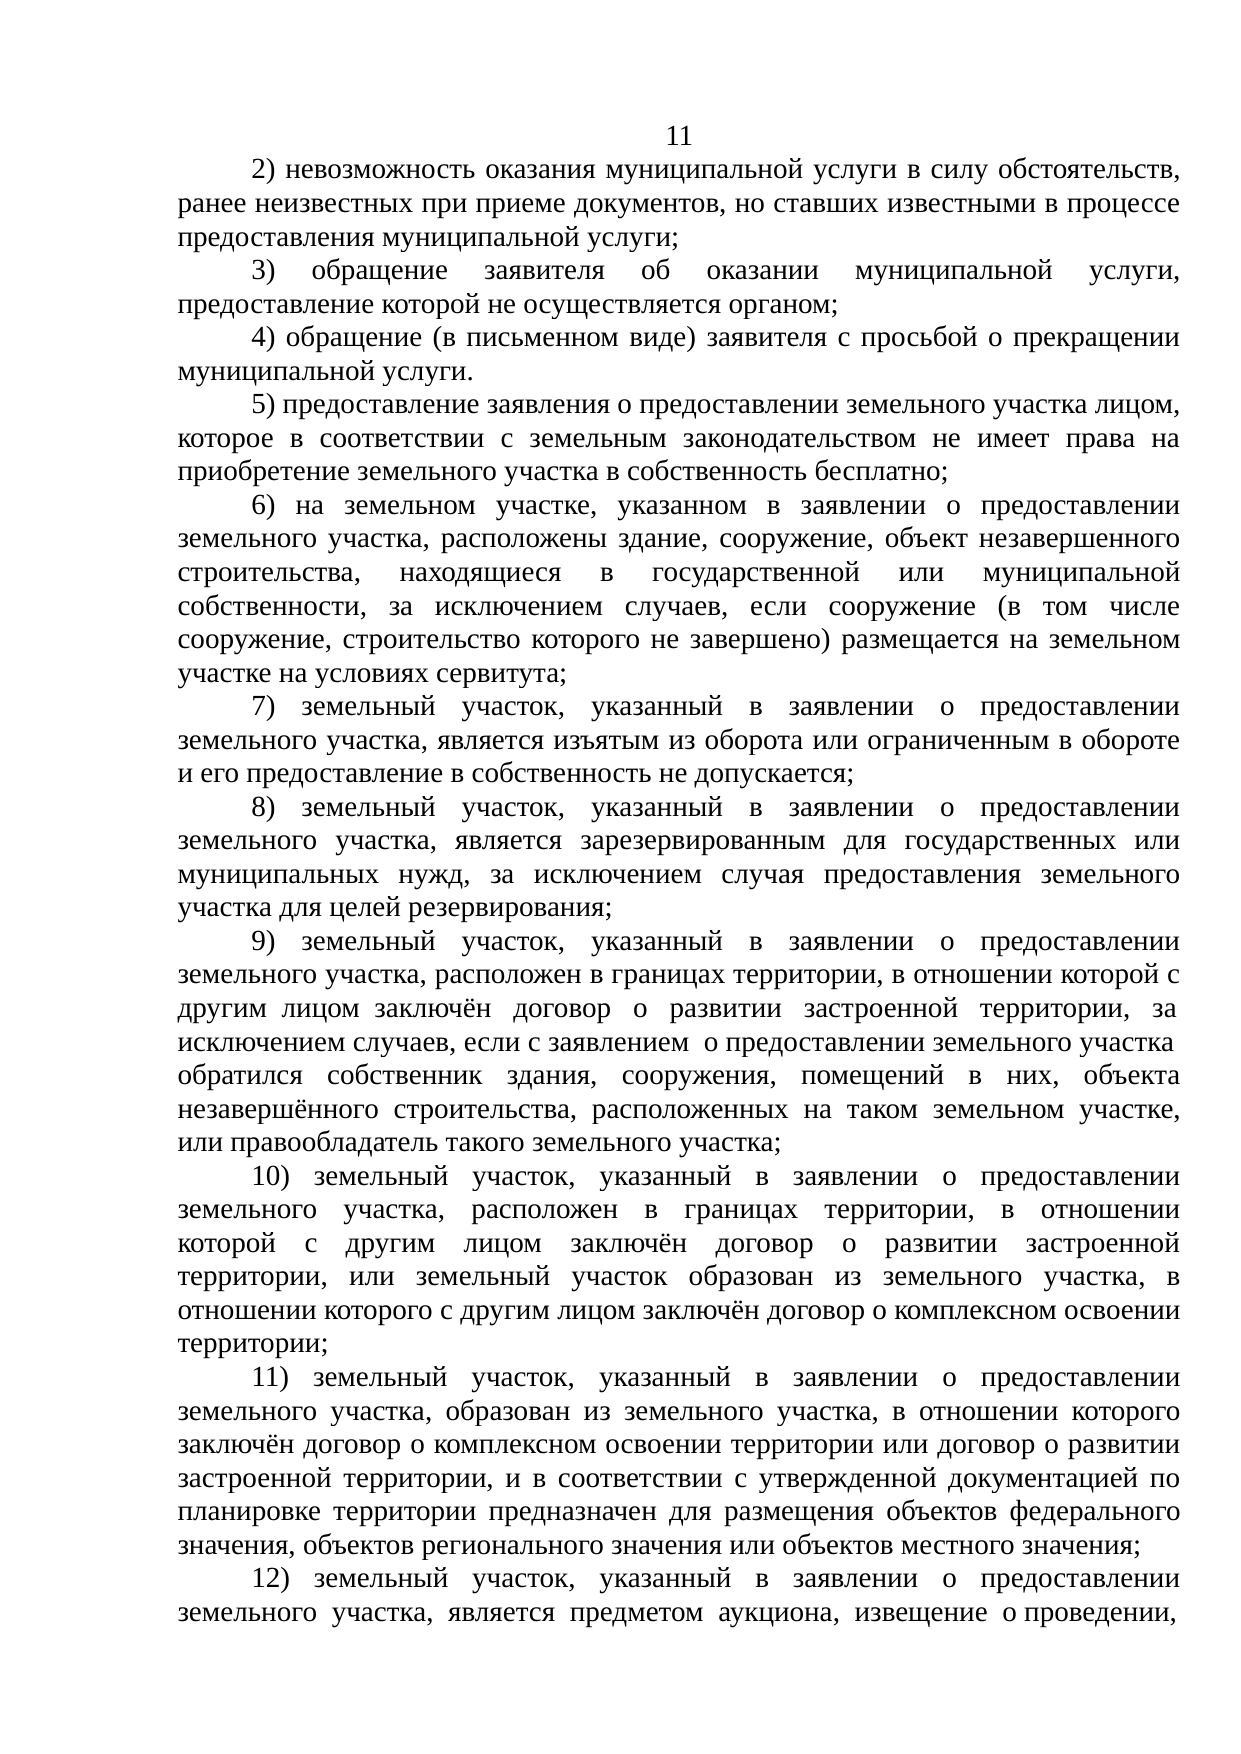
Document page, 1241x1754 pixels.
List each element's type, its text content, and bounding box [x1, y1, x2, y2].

text 8) земельный участок, указанный в заявлении о предоставлении земельного участка, является зарезервированным для государственных или муниципальных нужд, за исключением случая предоставления земельного участка для целей резервирования; [177, 789, 1181, 923]
text 11) земельный участок, указанный в заявлении о предоставлении земельного участка, образован из земельного участка, в отношении которого заключён договор о комплексном освоении территории или договор о развитии застроенной территории, и в соответствии с утвержденной документацией по планировке территории предназначен для размещения объектов федерального значения, объектов регионального значения или объектов местного значения; [177, 1359, 1181, 1560]
text 12) земельный участок, указанный в заявлении о предоставлении земельного участка, является предметом аукциона, извещение о проведении, [177, 1560, 1181, 1627]
text 9) земельный участок, указанный в заявлении о предоставлении земельного участка, расположен в границах территории, в отношении которой с другим лицом заключён договор о развитии застроенной территории, за [177, 923, 1181, 1024]
text обратился собственник здания, сооружения, помещений в них, объекта незавершённого строительства, расположенных на таком земельном участке, или правообладатель такого земельного участка; [177, 1057, 1181, 1158]
text 6) на земельном участке, указанном в заявлении о предоставлении земельного участка, расположены здание, сооружение, объект незавершенного строительства, находящиеся в государственной или муниципальной собственности, за исключением случаев, если сооружение (в том числе сооружение, строительство которого не завершено) размещается на земельном участке на условиях сервитута; [177, 487, 1181, 688]
text 11 [177, 118, 1181, 152]
text 10) земельный участок, указанный в заявлении о предоставлении земельного участка, расположен в границах территории, в отношении которой с другим лицом заключён договор о развитии застроенной территории, или земельный участок образован из земельного участка, в отношении которого с другим лицом заключён договор о комплексном освоении территории; [177, 1158, 1181, 1359]
text 5) предоставление заявления о предоставлении земельного участка лицом, которое в соответствии с земельным законодательством не имеет права на приобретение земельного участка в собственность бесплатно; [177, 386, 1181, 487]
text исключением случаев, если с заявлением о предоставлении земельного участка [177, 1024, 1181, 1057]
text 4) обращение (в письменном виде) заявителя с просьбой о прекращении муниципальной услуги. [177, 319, 1181, 386]
text 7) земельный участок, указанный в заявлении о предоставлении земельного участка, является изъятым из оборота или ограниченным в обороте и его предоставление в собственность не допускается; [177, 688, 1181, 789]
text 2) невозможность оказания муниципальной услуги в силу обстоятельств, ранее неизвестных при приеме документов, но ставших известными в процессе предоставления муниципальной услуги; [177, 152, 1181, 252]
text 3) обращение заявителя об оказании муниципальной услуги, предоставление которой не осуществляется органом; [177, 252, 1181, 319]
